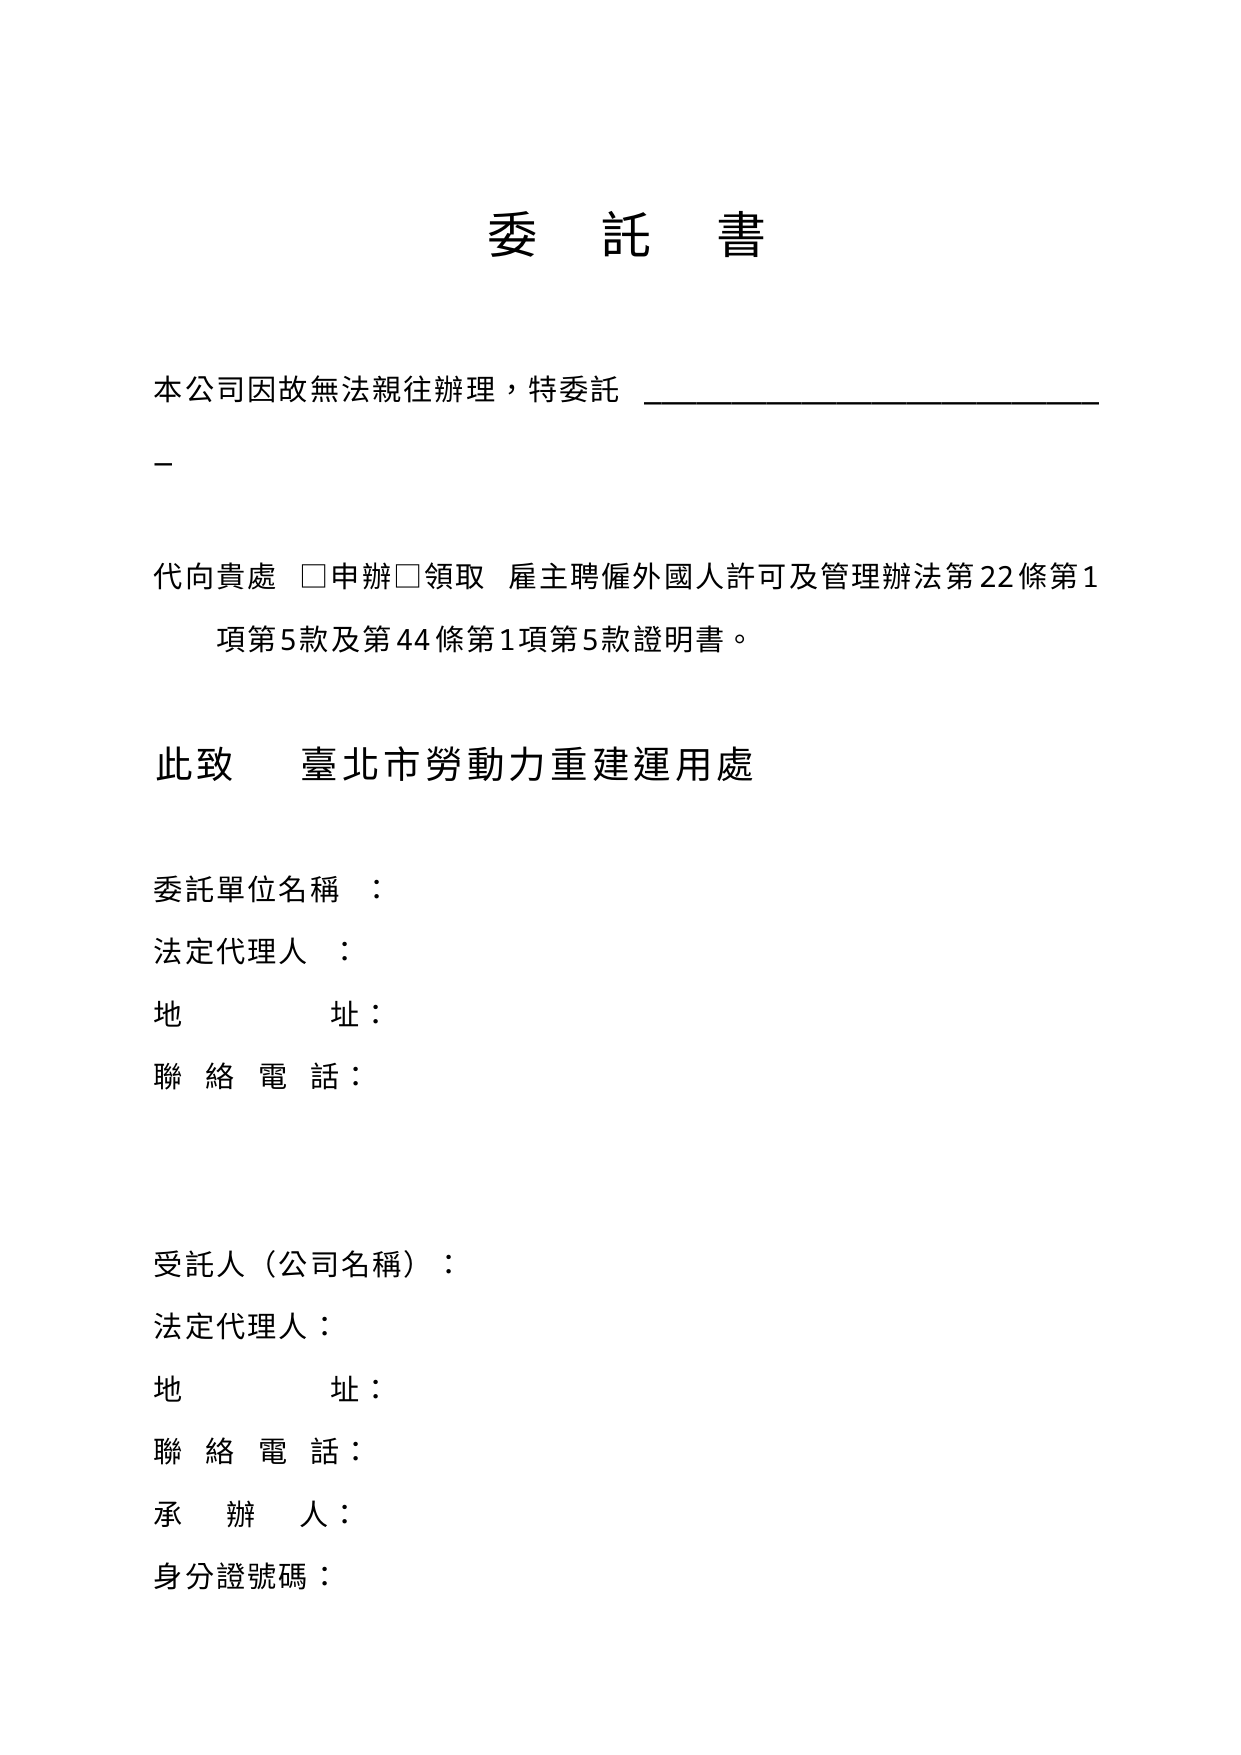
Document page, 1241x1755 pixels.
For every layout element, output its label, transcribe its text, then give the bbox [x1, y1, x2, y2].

text 受託人（公司名稱）： [153, 1221, 1101, 1283]
text 聯 絡 電 話： [153, 1033, 1101, 1096]
text 代向貴處 □申辦□領取 雇主聘僱外國人許可及管理辦法第22條第1項第5款及第44條第1項第5款證明書。 [153, 533, 1101, 658]
text 聯 絡 電 話： [153, 1408, 1101, 1471]
text 法定代理人： [153, 1283, 1101, 1346]
text 本公司因故無法親往辦理，特委託 ___________________________ [153, 346, 1101, 471]
text 承 辦 人： [153, 1471, 1101, 1533]
text 法定代理人 ： [153, 908, 1101, 971]
text 身分證號碼： [153, 1533, 1101, 1596]
text 委 託 書 [153, 158, 1101, 283]
text 地 址： [153, 971, 1101, 1033]
text 地 址： [153, 1346, 1101, 1408]
text 此致 臺北市勞動力重建運用處 [153, 721, 1101, 783]
text 委託單位名稱 ： [153, 846, 1101, 908]
